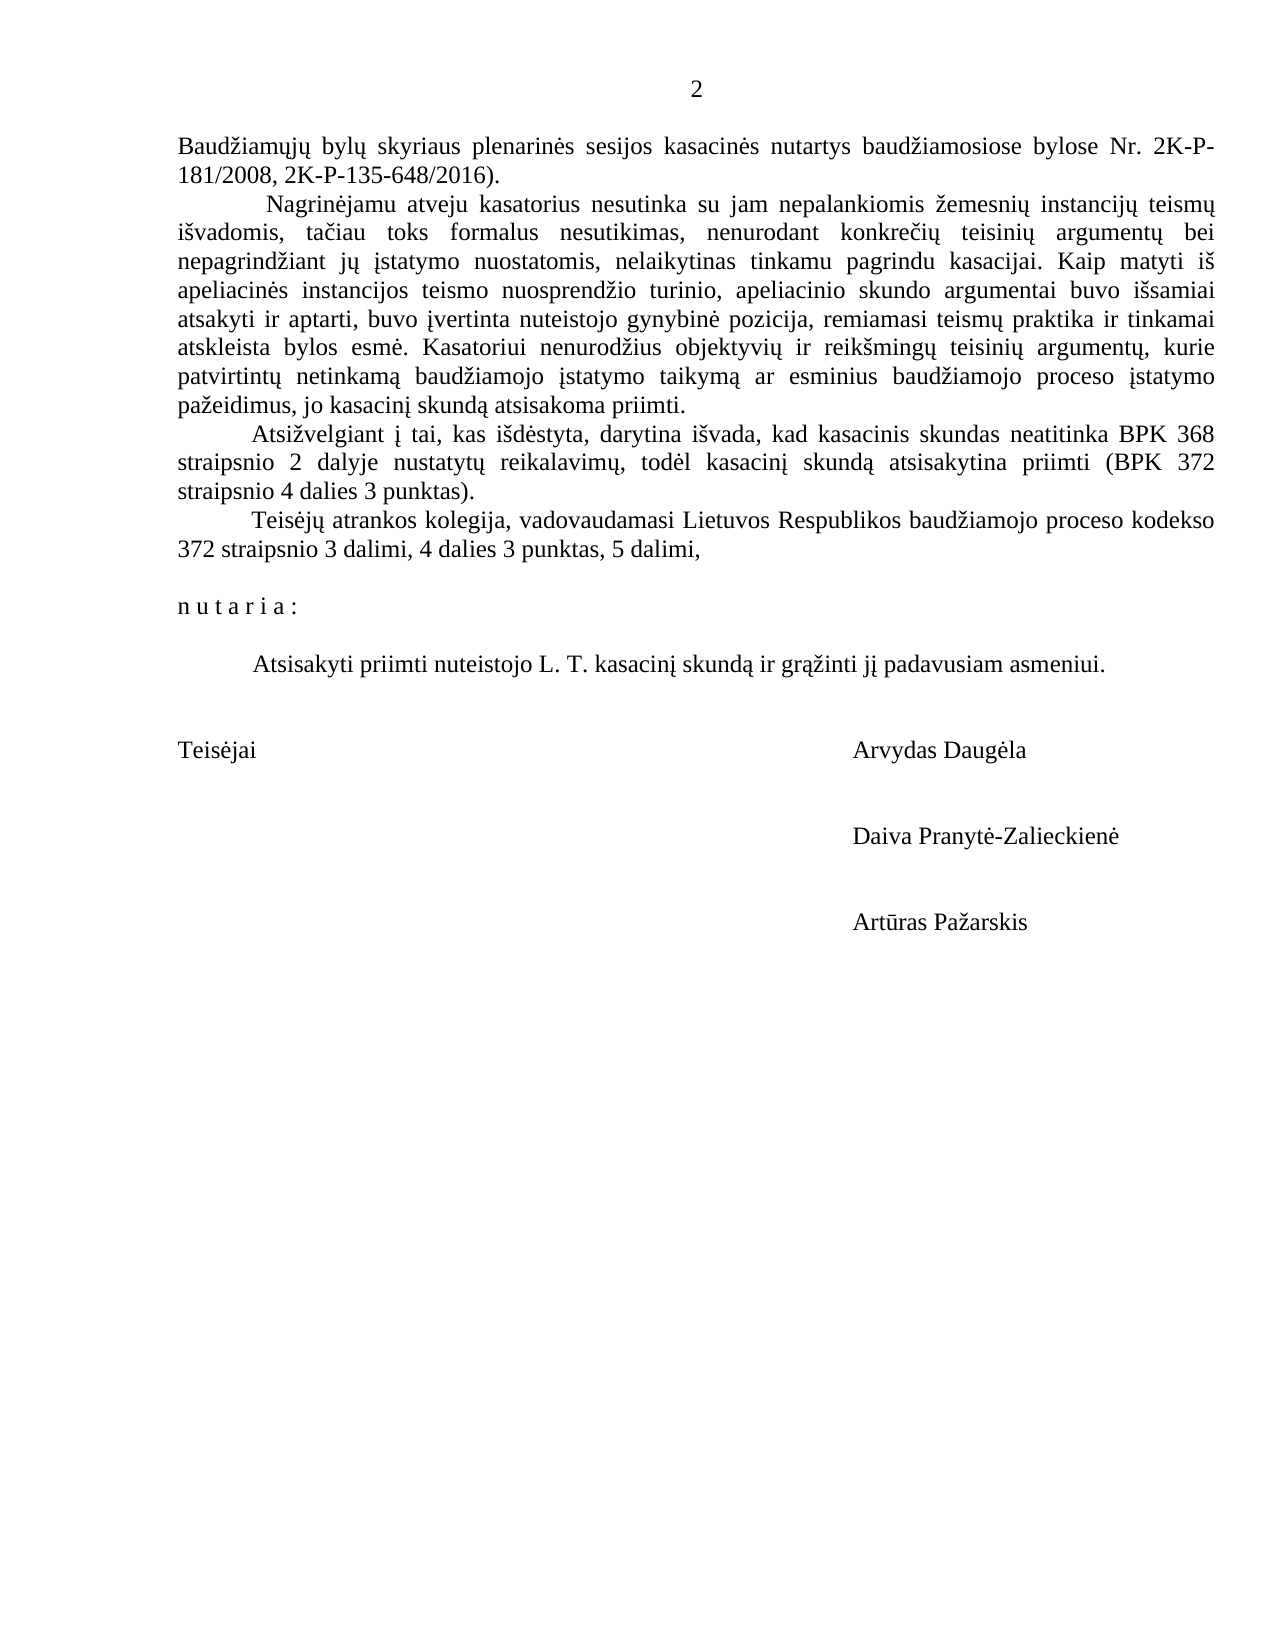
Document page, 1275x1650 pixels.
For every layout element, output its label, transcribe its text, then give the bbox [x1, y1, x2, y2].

text Artūras Pažarskis [177, 907, 1216, 936]
text Teisėjai Arvydas Daugėla [177, 735, 1216, 764]
text n u t a r i a : [177, 591, 1216, 620]
text Baudžiamųjų bylų skyriaus plenarinės sesijos kasacinės nutartys baudžiamosiose bylose Nr. 2K-P-181/2008, 2K-P-135-648/2016). [177, 131, 1216, 189]
text Teisėjų atrankos kolegija, vadovaudamasi Lietuvos Respublikos baudžiamojo proceso kodekso 372 straipsnio 3 dalimi, 4 dalies 3 punktas, 5 dalimi, [177, 505, 1216, 562]
text Atsisakyti priimti nuteistojo L. T. kasacinį skundą ir grąžinti jį padavusiam asmeniui. [177, 649, 1216, 677]
text Daiva Pranytė-Zalieckienė [177, 821, 1216, 850]
text Atsižvelgiant į tai, kas išdėstyta, darytina išvada, kad kasacinis skundas neatitinka BPK 368 straipsnio 2 dalyje nustatytų reikalavimų, todėl kasacinį skundą atsisakytina priimti (BPK 372 straipsnio 4 dalies 3 punktas). [177, 419, 1216, 505]
text Nagrinėjamu atveju kasatorius nesutinka su jam nepalankiomis žemesnių instancijų teismų išvadomis, tačiau toks formalus nesutikimas, nenurodant konkrečių teisinių argumentų bei nepagrindžiant jų įstatymo nuostatomis, nelaikytinas tinkamu pagrindu kasacijai. Kaip matyti iš apeliacinės instancijos teismo nuosprendžio turinio, apeliacinio skundo argumentai buvo išsamiai atsakyti ir aptarti, buvo įvertinta nuteistojo gynybinė pozicija, remiamasi teismų praktika ir tinkamai atskleista bylos esmė. Kasatoriui nenurodžius objektyvių ir reikšmingų teisinių argumentų, kurie patvirtintų netinkamą baudžiamojo įstatymo taikymą ar esminius baudžiamojo proceso įstatymo pažeidimus, jo kasacinį skundą atsisakoma priimti. [177, 189, 1216, 419]
